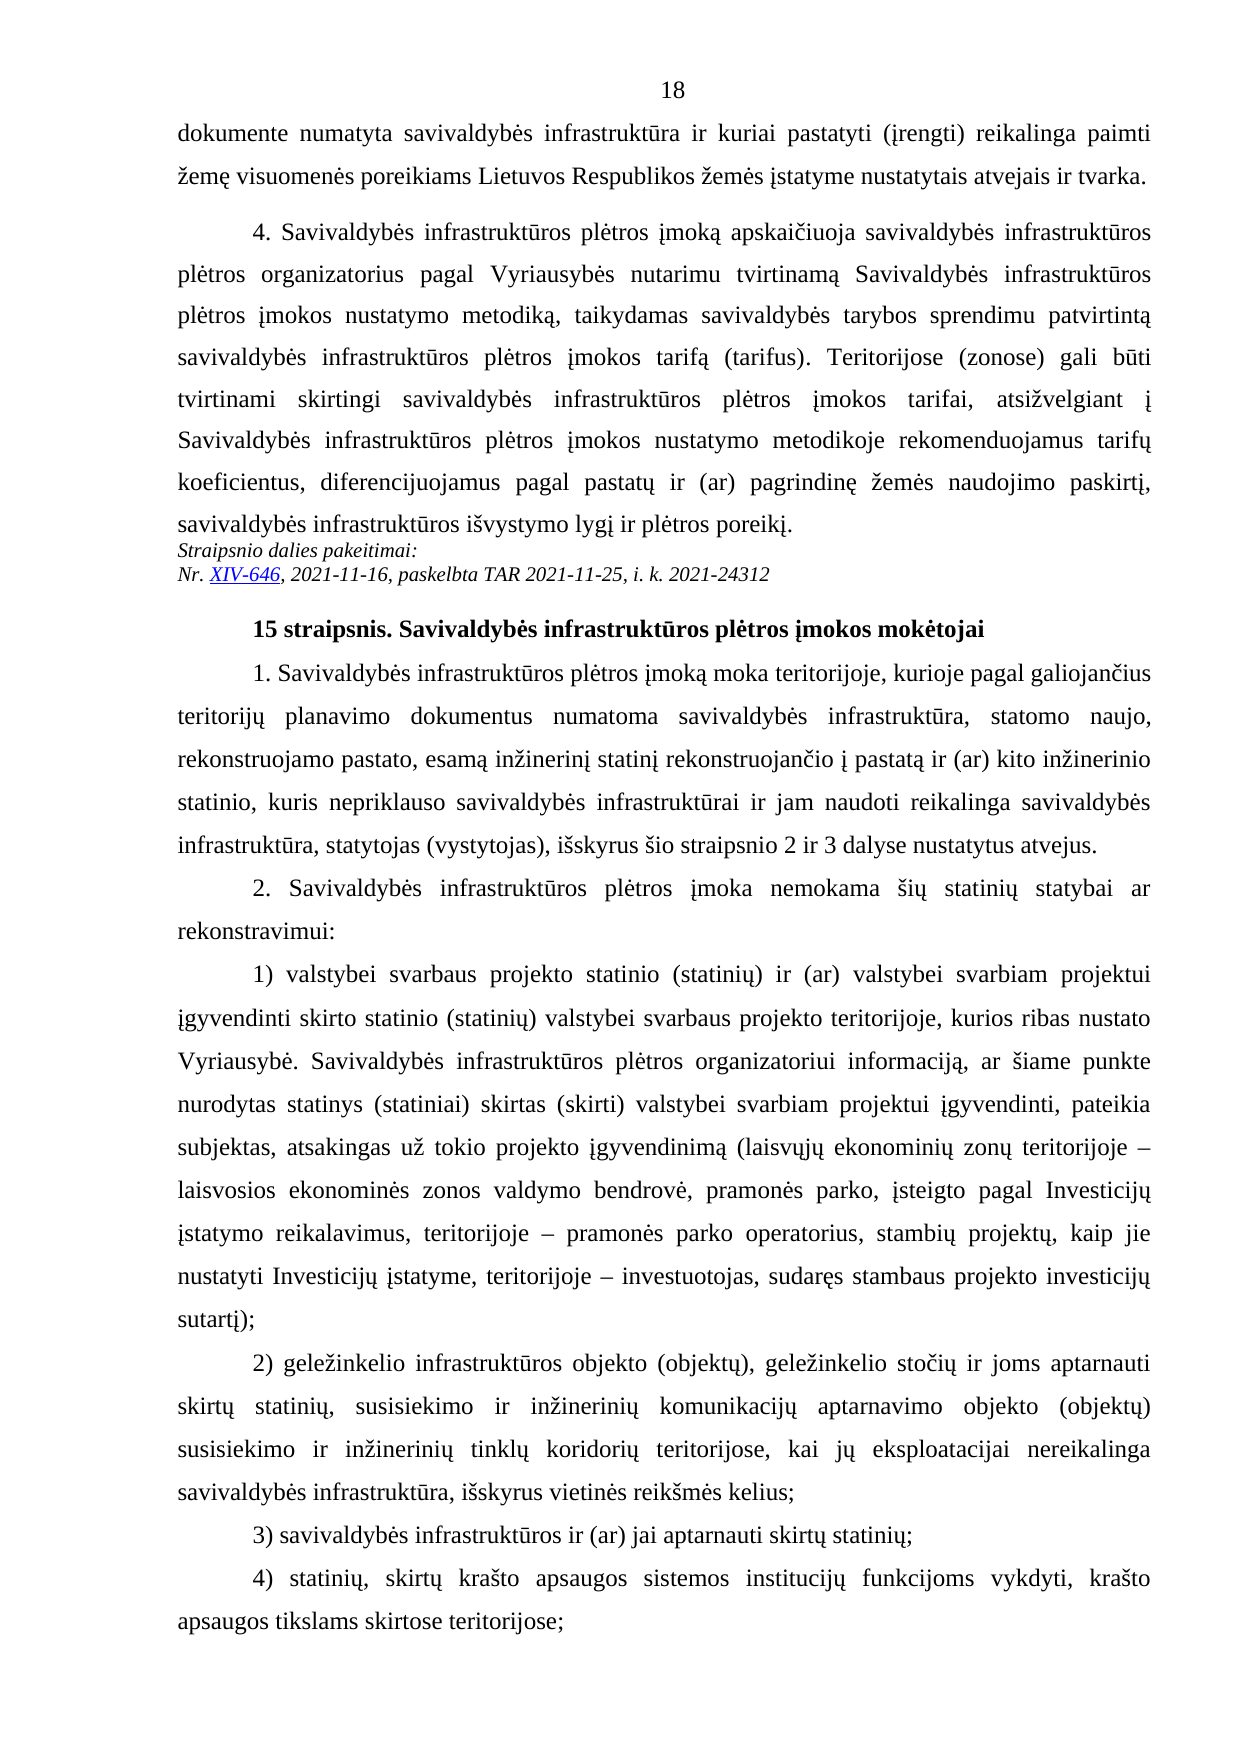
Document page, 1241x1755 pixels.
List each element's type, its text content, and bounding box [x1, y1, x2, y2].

text 2) geležinkelio infrastruktūros objekto (objektų), geležinkelio stočių ir joms aptarnauti skirtų statinių, susisiekimo ir inžinerinių komunikacijų aptarnavimo objekto (objektų) susisiekimo ir inžinerinių tinklų koridorių teritorijose, kai jų eksploatacijai nereikalinga savivaldybės infrastruktūra, išskyrus vietinės reikšmės kelius; [177, 1348, 1152, 1506]
text 1) valstybei svarbaus projekto statinio (statinių) ir (ar) valstybei svarbiam projektui įgyvendinti skirto statinio (statinių) valstybei svarbaus projekto teritorijoje, kurios ribas nustato Vyriausybė. Savivaldybės infrastruktūros plėtros organizatoriui informaciją, ar šiame punkte nurodytas statinys (statiniai) skirtas (skirti) valstybei svarbiam projektui įgyvendinti, pateikia subjektas, atsakingas už tokio projekto įgyvendinimą (laisvųjų ekonominių zonų teritorijoje – laisvosios ekonominės zonos valdymo bendrovė, pramonės parko, įsteigto pagal Investicijų įstatymo reikalavimus, teritorijoje – pramonės parko operatorius, stambių projektų, kaip jie nustatyti Investicijų įstatyme, teritorijoje – investuotojas, sudaręs stambaus projekto investicijų sutartį); [177, 959, 1152, 1333]
text dokumente numatyta savivaldybės infrastruktūra ir kuriai pastatyti (įrengti) reikalinga paimti žemę visuomenės poreikiams Lietuvos Respublikos žemės įstatyme nustatytais atvejais ir tvarka. [177, 118, 1152, 190]
text 3) savivaldybės infrastruktūros ir (ar) jai aptarnauti skirtų statinių; [177, 1520, 1152, 1549]
text Nr. XIV-646, 2021-11-16, paskelbta TAR 2021-11-25, i. k. 2021-24312 [177, 562, 1152, 586]
text 4) statinių, skirtų krašto apsaugos sistemos institucijų funkcijoms vykdyti, krašto apsaugos tikslams skirtose teritorijose; [177, 1563, 1152, 1635]
text Straipsnio dalies pakeitimai: [177, 538, 1152, 562]
text 4. Savivaldybės infrastruktūros plėtros įmoką apskaičiuoja savivaldybės infrastruktūros plėtros organizatorius pagal Vyriausybės nutarimu tvirtinamą Savivaldybės infrastruktūros plėtros įmokos nustatymo metodiką, taikydamas savivaldybės tarybos sprendimu patvirtintą savivaldybės infrastruktūros plėtros įmokos tarifą (tarifus). Teritorijose (zonose) gali būti tvirtinami skirtingi savivaldybės infrastruktūros plėtros įmokos tarifai, atsižvelgiant į Savivaldybės infrastruktūros plėtros įmokos nustatymo metodikoje rekomenduojamus tarifų koeficientus, diferencijuojamus pagal pastatų ir (ar) pagrindinę žemės naudojimo paskirtį, savivaldybės infrastruktūros išvystymo lygį ir plėtros poreikį. [177, 204, 1152, 538]
text 2. Savivaldybės infrastruktūros plėtros įmoka nemokama šių statinių statybai ar rekonstravimui: [177, 873, 1152, 945]
text 15 straipsnis. Savivaldybės infrastruktūros plėtros įmokos mokėtojai [177, 614, 1152, 643]
text 1. Savivaldybės infrastruktūros plėtros įmoką moka teritorijoje, kurioje pagal galiojančius teritorijų planavimo dokumentus numatoma savivaldybės infrastruktūra, statomo naujo, rekonstruojamo pastato, esamą inžinerinį statinį rekonstruojančio į pastatą ir (ar) kito inžinerinio statinio, kuris nepriklauso savivaldybės infrastruktūrai ir jam naudoti reikalinga savivaldybės infrastruktūra, statytojas (vystytojas), išskyrus šio straipsnio 2 ir 3 dalyse nustatytus atvejus. [177, 658, 1152, 859]
